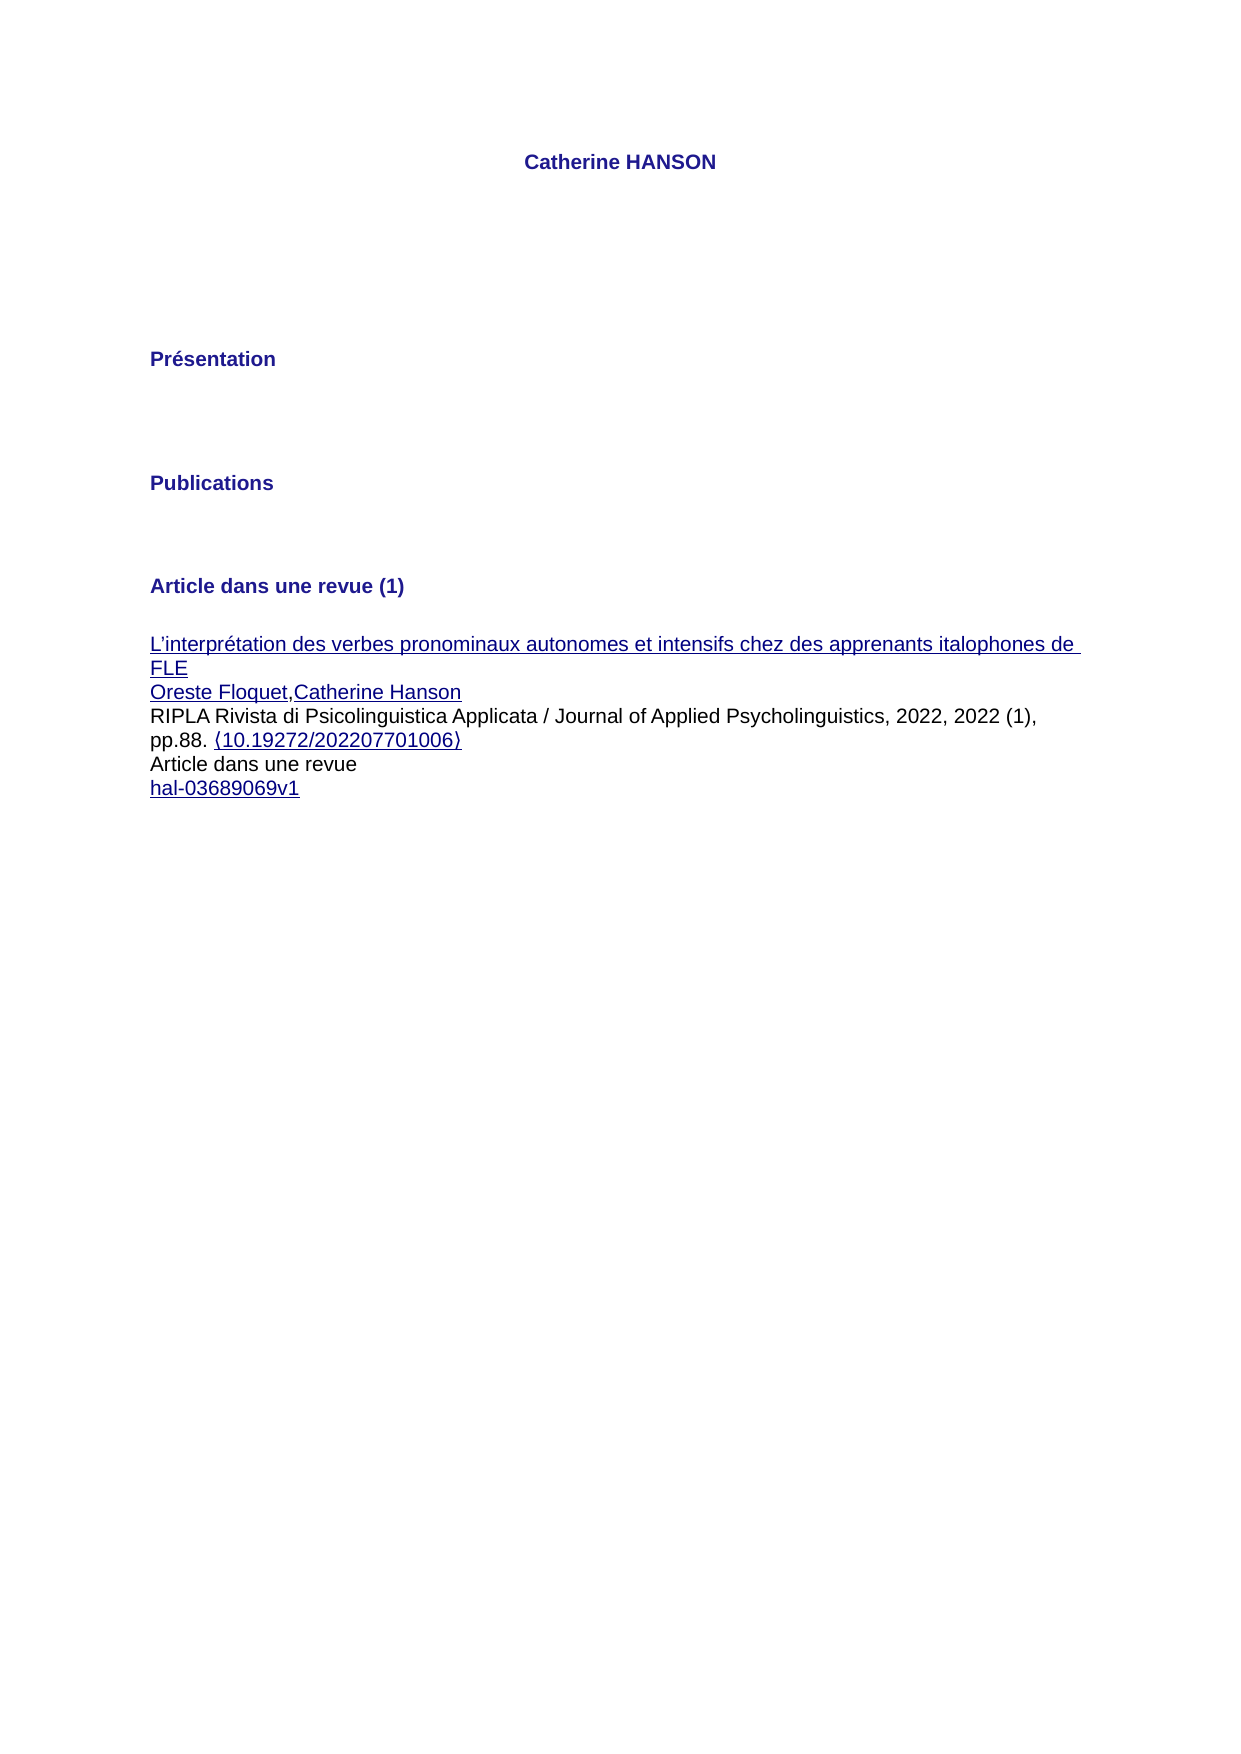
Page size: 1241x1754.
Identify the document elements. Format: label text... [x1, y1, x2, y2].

subtitle Publications [150, 471, 1090, 495]
subtitle Article dans une revue (1) [150, 574, 1090, 598]
subtitle Présentation [150, 347, 1090, 371]
subtitle Catherine HANSON [150, 150, 1090, 174]
table_header L’interprétation des verbes pronominaux autonomes et intensifs chez des apprenants italophones de FLE Oreste Floquet,Catherine Hanson RIPLA Rivista di Psicolinguistica Applicata / Journal of Applied Psycholinguistics, 2022, 2022 (1), pp.88. ⟨10.19272/202207701006⟩ Article dans une revue hal-03689069v1 [150, 632, 1090, 800]
